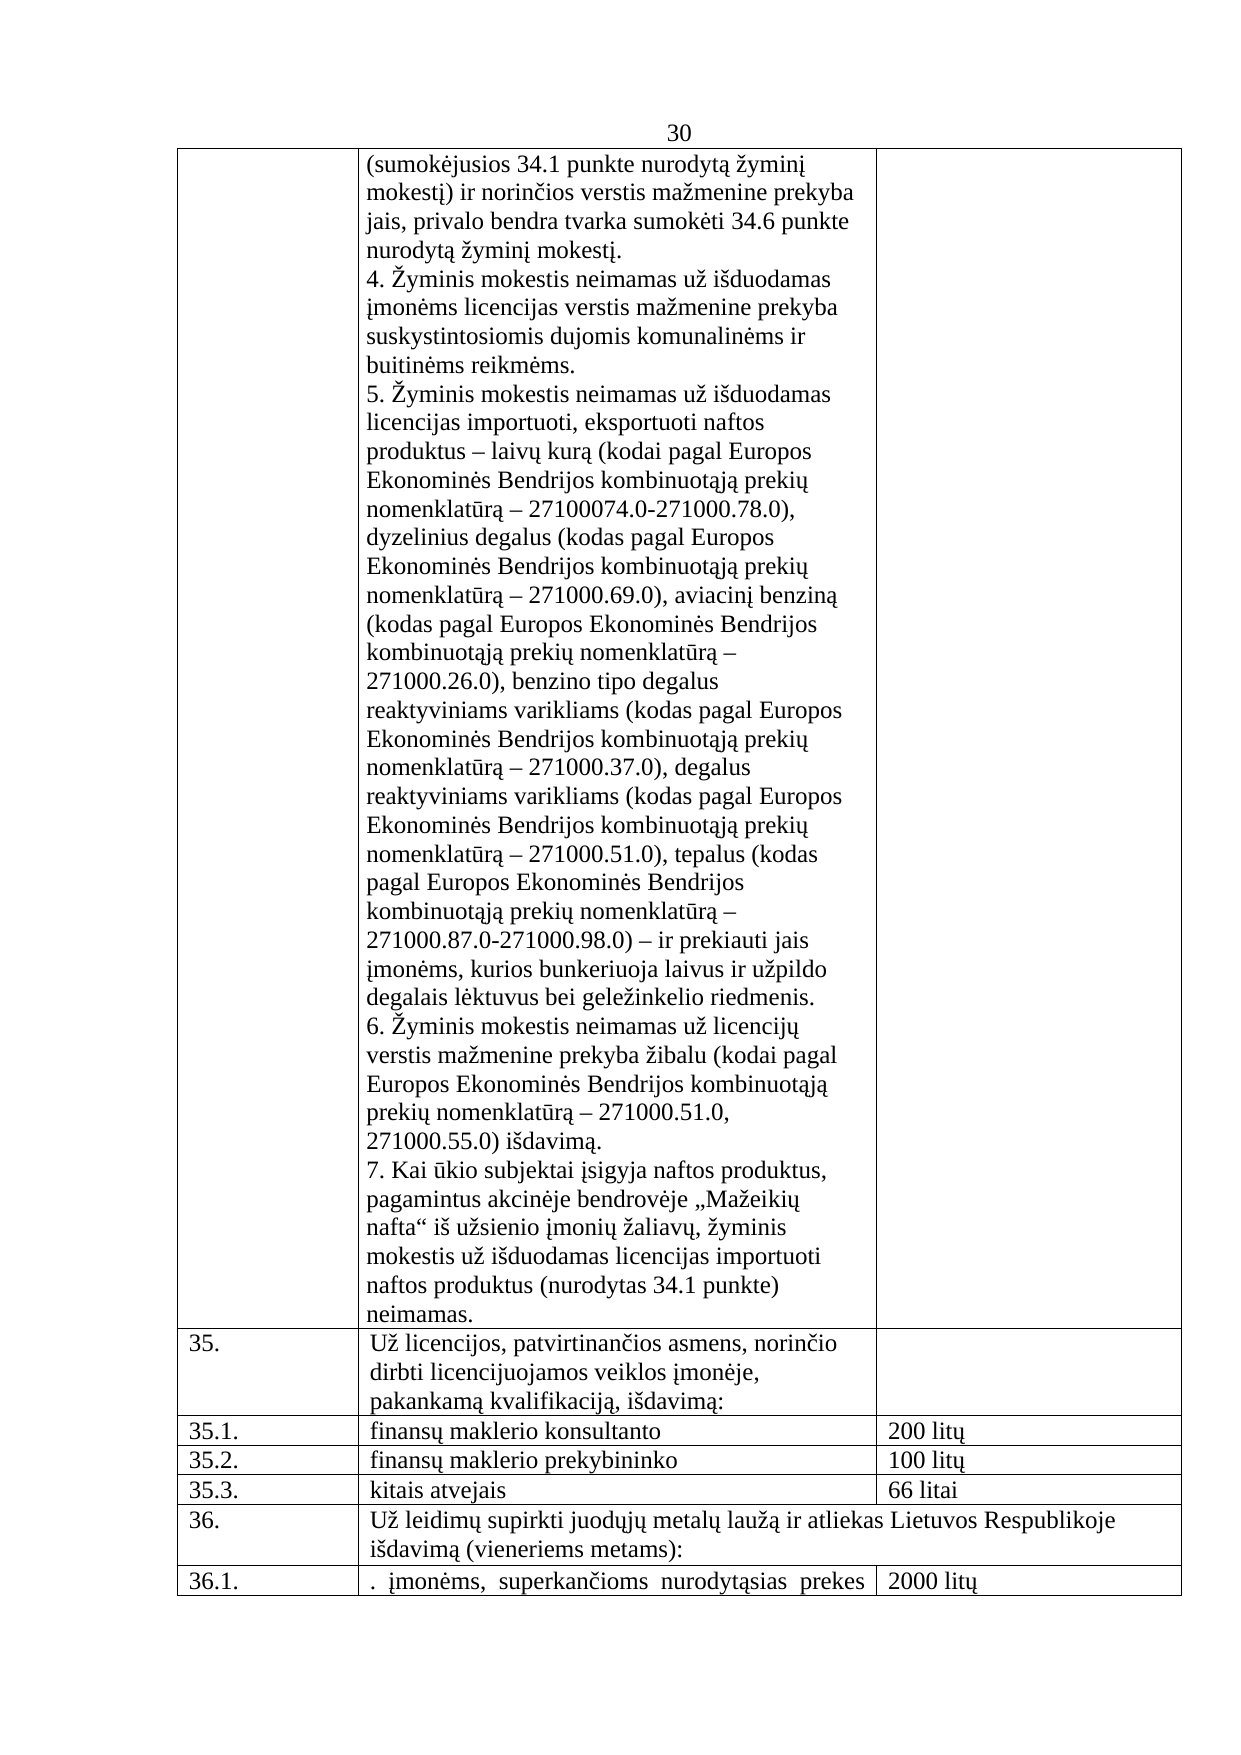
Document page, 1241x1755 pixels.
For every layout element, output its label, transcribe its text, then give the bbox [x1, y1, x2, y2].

table_cell 35. [178, 1329, 358, 1415]
table_cell 200 litų [877, 1416, 1181, 1444]
table_cell finansų maklerio prekybininko [359, 1446, 876, 1474]
table_cell Už leidimų supirkti juodųjų metalų laužą ir atliekas Lietuvos Respublikoje išdavimą (vieneriems metams): [359, 1505, 1181, 1565]
table_cell 35.2. [178, 1446, 358, 1474]
table_cell Už licencijos, patvirtinančios asmens, norinčio dirbti licencijuojamos veiklos įmonėje, pakankamą kvalifikaciją, išdavimą: [359, 1329, 876, 1415]
table_cell kitais atvejais [359, 1475, 876, 1504]
table_cell 35.3. [178, 1475, 358, 1504]
table_cell (sumokėjusios 34.1 punkte nurodytą žyminį mokestį) ir norinčios verstis mažmenine prekyba jais, privalo bendra tvarka sumokėti 34.6 punkte nurodytą žyminį mokestį. 4. Žyminis mokestis neimamas už išduodamas įmonėms licencijas verstis mažmenine prekyba suskystintosiomis dujomis komunalinėms ir buitinėms reikmėms. 5. Žyminis mokestis neimamas už išduodamas licencijas importuoti, eksportuoti naftos produktus – laivų kurą (kodai pagal Europos Ekonominės Bendrijos kombinuotąją prekių nomenklatūrą – 27100074.0-271000.78.0), dyzelinius degalus (kodas pagal Europos Ekonominės Bendrijos kombinuotąją prekių nomenklatūrą – 271000.69.0), aviacinį benziną (kodas pagal Europos Ekonominės Bendrijos kombinuotąją prekių nomenklatūrą – 271000.26.0), benzino tipo degalus reaktyviniams varikliams (kodas pagal Europos Ekonominės Bendrijos kombinuotąją prekių nomenklatūrą – 271000.37.0), degalus reaktyviniams varikliams (kodas pagal Europos Ekonominės Bendrijos kombinuotąją prekių nomenklatūrą – 271000.51.0), tepalus (kodas pagal Europos Ekonominės Bendrijos kombinuotąją prekių nomenklatūrą – 271000.87.0-271000.98.0) – ir prekiauti jais įmonėms, kurios bunkeriuoja laivus ir užpildo degalais lėktuvus bei geležinkelio riedmenis. 6. Žyminis mokestis neimamas už licencijų verstis mažmenine prekyba žibalu (kodai pagal Europos Ekonominės Bendrijos kombinuotąją prekių nomenklatūrą – 271000.51.0, 271000.55.0) išdavimą. 7. Kai ūkio subjektai įsigyja naftos produktus, pagamintus akcinėje bendrovėje „Mažeikių nafta“ iš užsienio įmonių žaliavų, žyminis mokestis už išduodamas licencijas importuoti naftos produktus (nurodytas 34.1 punkte) neimamas. [359, 149, 876, 1327]
table_cell [877, 1329, 1181, 1415]
table_cell 100 litų [877, 1446, 1181, 1474]
table_cell 66 litai [877, 1475, 1181, 1504]
table_cell 2000 litų [877, 1566, 1181, 1595]
table_cell . įmonėms, superkančioms nurodytąsias prekes [359, 1566, 876, 1595]
table_cell [178, 149, 358, 1327]
table_cell 36.1. [178, 1566, 358, 1595]
table_cell finansų maklerio konsultanto [359, 1416, 876, 1444]
table_cell 35.1. [178, 1416, 358, 1444]
table_cell [877, 149, 1181, 1327]
table_cell 36. [178, 1505, 358, 1565]
